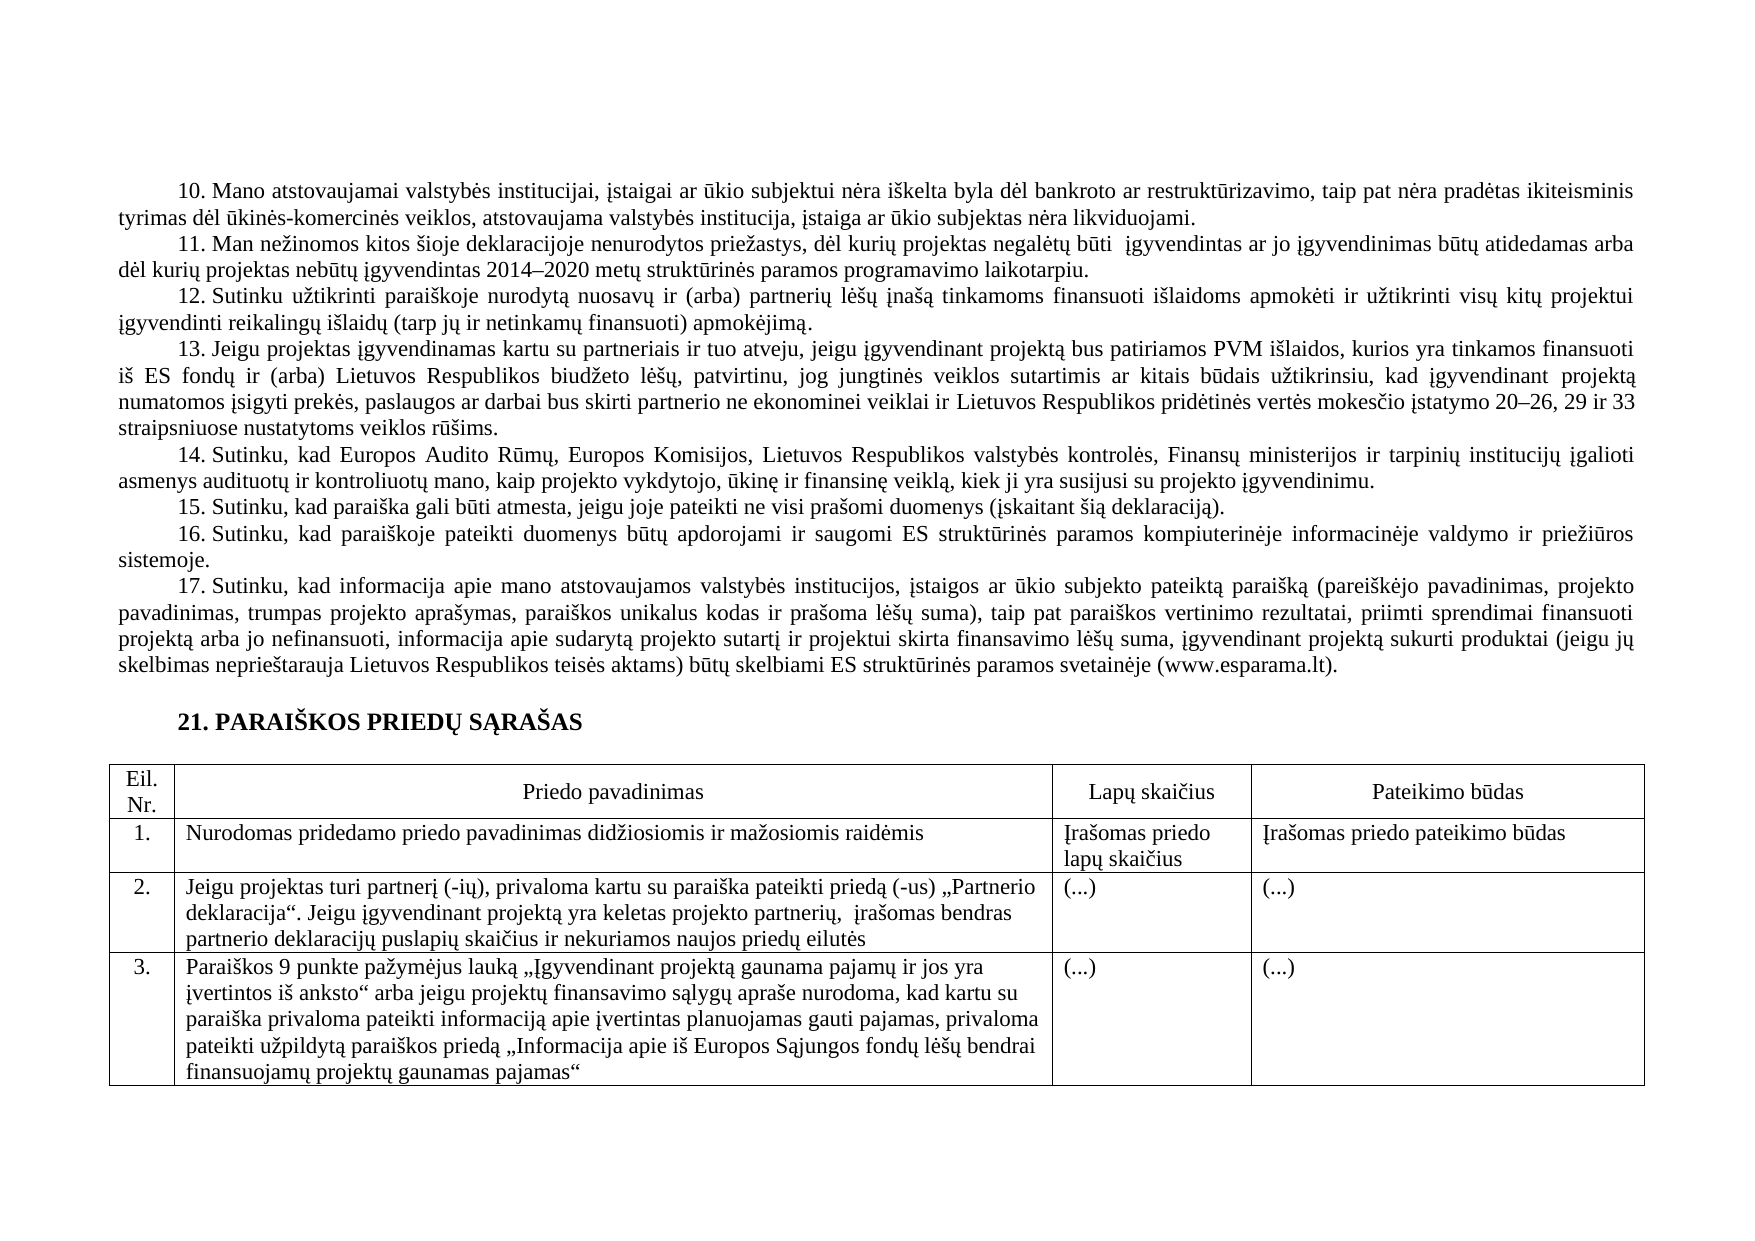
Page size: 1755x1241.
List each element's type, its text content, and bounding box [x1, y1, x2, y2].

table_header Eil. Nr. [110, 765, 174, 818]
table_cell Paraiškos 9 punkte pažymėjus lauką „Įgyvendinant projektą gaunama pajamų ir jos yra įvertintos iš anksto“ arba jeigu projektų finansavimo sąlygų apraše nurodoma, kad kartu su paraiška privaloma pateikti informaciją apie įvertintas planuojamas gauti pajamas, privaloma pateikti užpildytą paraiškos priedą „Informacija apie iš Europos Sąjungos fondų lėšų bendrai finansuojamų projektų gaunamas pajamas“ [175, 953, 1052, 1084]
text 10. Mano atstovaujamai valstybės institucijai, įstaigai ar ūkio subjektui nėra iškelta byla dėl bankroto ar restruktūrizavimo, taip pat nėra pradėtas ikiteisminis tyrimas dėl ūkinės-komercinės veiklos, atstovaujama valstybės institucija, įstaiga ar ūkio subjektas nėra likviduojami. [118, 177, 1636, 230]
table_cell (...) [1053, 953, 1251, 1084]
table_cell (...) [1252, 953, 1644, 1084]
text 14. Sutinku, kad Europos Audito Rūmų, Europos Komisijos, Lietuvos Respublikos valstybės kontrolės, Finansų ministerijos ir tarpinių institucijų įgalioti asmenys audituotų ir kontroliuotų mano, kaip projekto vykdytojo, ūkinę ir finansinę veiklą, kiek ji yra susijusi su projekto įgyvendinimu. [118, 441, 1636, 493]
text 13. Jeigu projektas įgyvendinamas kartu su partneriais ir tuo atveju, jeigu įgyvendinant projektą bus patiriamos PVM išlaidos, kurios yra tinkamos finansuoti iš ES fondų ir (arba) Lietuvos Respublikos biudžeto lėšų, patvirtinu, jog jungtinės veiklos sutartimis ar kitais būdais užtikrinsiu, kad įgyvendinant projektą numatomos įsigyti prekės, paslaugos ar darbai bus skirti partnerio ne ekonominei veiklai ir Lietuvos Respublikos pridėtinės vertės mokesčio įstatymo 20–26, 29 ir 33 straipsniuose nustatytoms veiklos rūšims. [118, 335, 1636, 441]
table_cell Įrašomas priedo lapų skaičius [1053, 819, 1251, 872]
text 17. Sutinku, kad informacija apie mano atstovaujamos valstybės institucijos, įstaigos ar ūkio subjekto pateiktą paraišką (pareiškėjo pavadinimas, projekto pavadinimas, trumpas projekto aprašymas, paraiškos unikalus kodas ir prašoma lėšų suma), taip pat paraiškos vertinimo rezultatai, priimti sprendimai finansuoti projektą arba jo nefinansuoti, informacija apie sudarytą projekto sutartį ir projektui skirta finansavimo lėšų suma, įgyvendinant projektą sukurti produktai (jeigu jų skelbimas neprieštarauja Lietuvos Respublikos teisės aktams) būtų skelbiami ES struktūrinės paramos svetainėje (www.esparama.lt). [118, 572, 1636, 678]
text 21. paraiškOS priedų sąrašas [118, 707, 1636, 735]
text 12. Sutinku užtikrinti paraiškoje nurodytą nuosavų ir (arba) partnerių lėšų įnašą tinkamoms finansuoti išlaidoms apmokėti ir užtikrinti visų kitų projektui įgyvendinti reikalingų išlaidų (tarp jų ir netinkamų finansuoti) apmokėjimą. [118, 283, 1636, 335]
table_cell 2. [110, 873, 174, 952]
table_cell 3. [110, 953, 174, 1084]
table_cell (...) [1053, 873, 1251, 952]
table_cell (...) [1252, 873, 1644, 952]
table_cell Nurodomas pridedamo priedo pavadinimas didžiosiomis ir mažosiomis raidėmis [175, 819, 1052, 872]
text 16. Sutinku, kad paraiškoje pateikti duomenys būtų apdorojami ir saugomi ES struktūrinės paramos kompiuterinėje informacinėje valdymo ir priežiūros sistemoje. [118, 520, 1636, 572]
table_cell Jeigu projektas turi partnerį (-ių), privaloma kartu su paraiška pateikti priedą (-us) „Partnerio deklaracija“. Jeigu įgyvendinant projektą yra keletas projekto partnerių, įrašomas bendras partnerio deklaracijų puslapių skaičius ir nekuriamos naujos priedų eilutės [175, 873, 1052, 952]
table_header Pateikimo būdas [1252, 765, 1644, 818]
text 11. Man nežinomos kitos šioje deklaracijoje nenurodytos priežastys, dėl kurių projektas negalėtų būti įgyvendintas ar jo įgyvendinimas būtų atidedamas arba dėl kurių projektas nebūtų įgyvendintas 2014–2020 metų struktūrinės paramos programavimo laikotarpiu. [118, 230, 1636, 283]
table_cell 1. [110, 819, 174, 872]
table_header Lapų skaičius [1053, 765, 1251, 818]
table_cell Įrašomas priedo pateikimo būdas [1252, 819, 1644, 872]
table_header Priedo pavadinimas [175, 765, 1052, 818]
text 15. Sutinku, kad paraiška gali būti atmesta, jeigu joje pateikti ne visi prašomi duomenys (įskaitant šią deklaraciją). [118, 493, 1636, 520]
